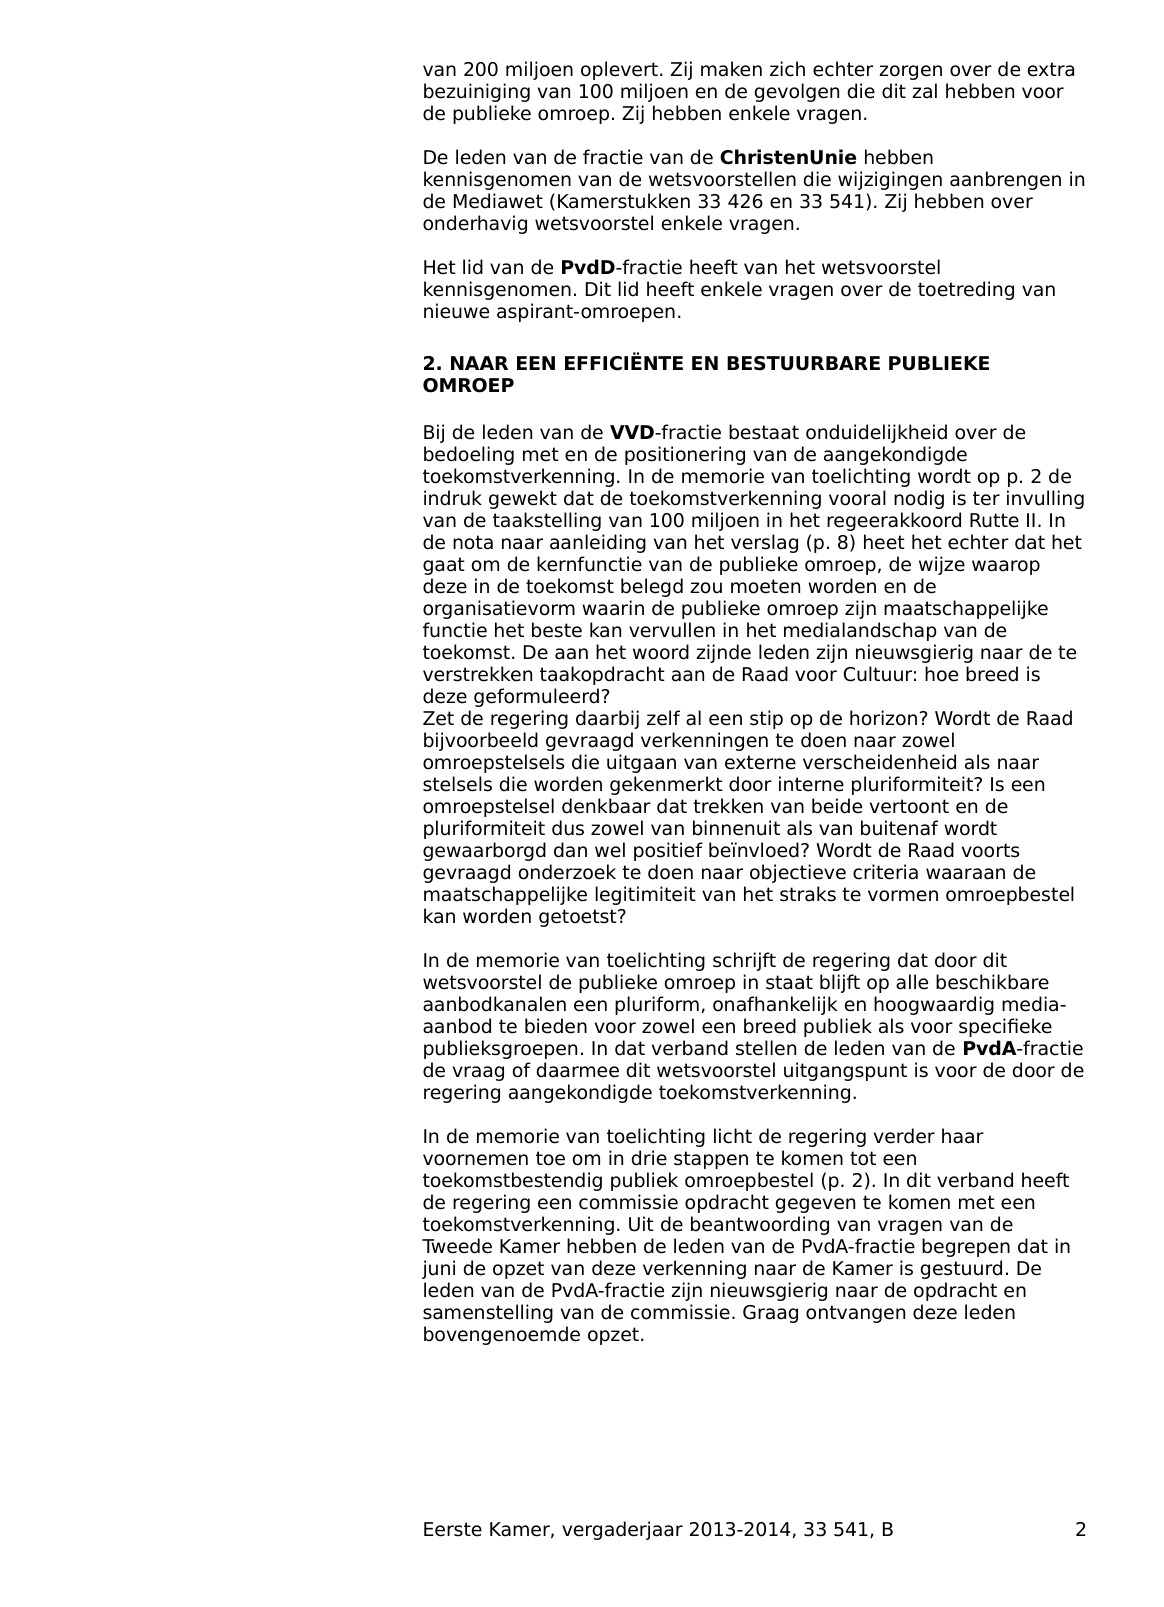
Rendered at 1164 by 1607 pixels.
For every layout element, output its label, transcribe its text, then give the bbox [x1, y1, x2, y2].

text In de memorie van toelichting licht de regering verder haar voornemen toe om in drie stappen te komen tot een toekomstbestendig publiek omroepbestel (p. 2). In dit verband heeft de regering een commissie opdracht gegeven te komen met een toekomstverkenning. Uit de beantwoording van vragen van de Tweede Kamer hebben de leden van de PvdA-fractie begrepen dat in juni de opzet van deze verkenning naar de Kamer is gestuurd. De leden van de PvdA-fractie zijn nieuwsgierig naar de opdracht en samenstelling van de commissie. Graag ontvangen deze leden bovengenoemde opzet. [422, 1126, 1087, 1346]
text In de memorie van toelichting schrijft de regering dat door dit wetsvoorstel de publieke omroep in staat blijft op alle beschikbare aanbodkanalen een pluriform, onafhankelijk en hoogwaardig media-aanbod te bieden voor zowel een breed publiek als voor specifieke publieksgroepen. In dat verband stellen de leden van de PvdA-fractie de vraag of daarmee dit wetsvoorstel uitgangspunt is voor de door de regering aangekondigde toekomstverkenning. [422, 950, 1087, 1104]
text Zet de regering daarbij zelf al een stip op de horizon? Wordt de Raad bijvoorbeeld gevraagd verkenningen te doen naar zowel omroepstelsels die uitgaan van externe verscheidenheid als naar stelsels die worden gekenmerkt door interne pluriformiteit? Is een omroepstelsel denkbaar dat trekken van beide vertoont en de pluriformiteit dus zowel van binnenuit als van buitenaf wordt gewaarborgd dan wel positief beïnvloed? Wordt de Raad voorts gevraagd onderzoek te doen naar objectieve criteria waaraan de maatschappelijke legitimiteit van het straks te vormen omroepbestel kan worden getoetst? [422, 708, 1087, 928]
subtitle 2. NAAR EEN EFFICIËNTE EN BESTUURBARE PUBLIEKE OMROEP [422, 353, 1087, 397]
text Bij de leden van de VVD-fractie bestaat onduidelijkheid over de bedoeling met en de positionering van de aangekondigde toekomstverkenning. In de memorie van toelichting wordt op p. 2 de indruk gewekt dat de toekomstverkenning vooral nodig is ter invulling van de taakstelling van 100 miljoen in het regeerakkoord Rutte II. In de nota naar aanleiding van het verslag (p. 8) heet het echter dat het gaat om de kernfunctie van de publieke omroep, de wijze waarop deze in de toekomst belegd zou moeten worden en de organisatievorm waarin de publieke omroep zijn maatschappelijke functie het beste kan vervullen in het medialandschap van de toekomst. De aan het woord zijnde leden zijn nieuwsgierig naar de te verstrekken taakopdracht aan de Raad voor Cultuur: hoe breed is deze geformuleerd? [422, 422, 1087, 708]
text Het lid van de PvdD-fractie heeft van het wetsvoorstel kennisgenomen. Dit lid heeft enkele vragen over de toetreding van nieuwe aspirant-omroepen. [422, 257, 1087, 323]
text De leden van de fractie van de ChristenUnie hebben kennisgenomen van de wetsvoorstellen die wijzigingen aanbrengen in de Mediawet (Kamerstukken 33 426 en 33 541). Zij hebben over onderhavig wetsvoorstel enkele vragen. [422, 147, 1087, 235]
text van 200 miljoen oplevert. Zij maken zich echter zorgen over de extra bezuiniging van 100 miljoen en de gevolgen die dit zal hebben voor de publieke omroep. Zij hebben enkele vragen. [422, 59, 1087, 125]
